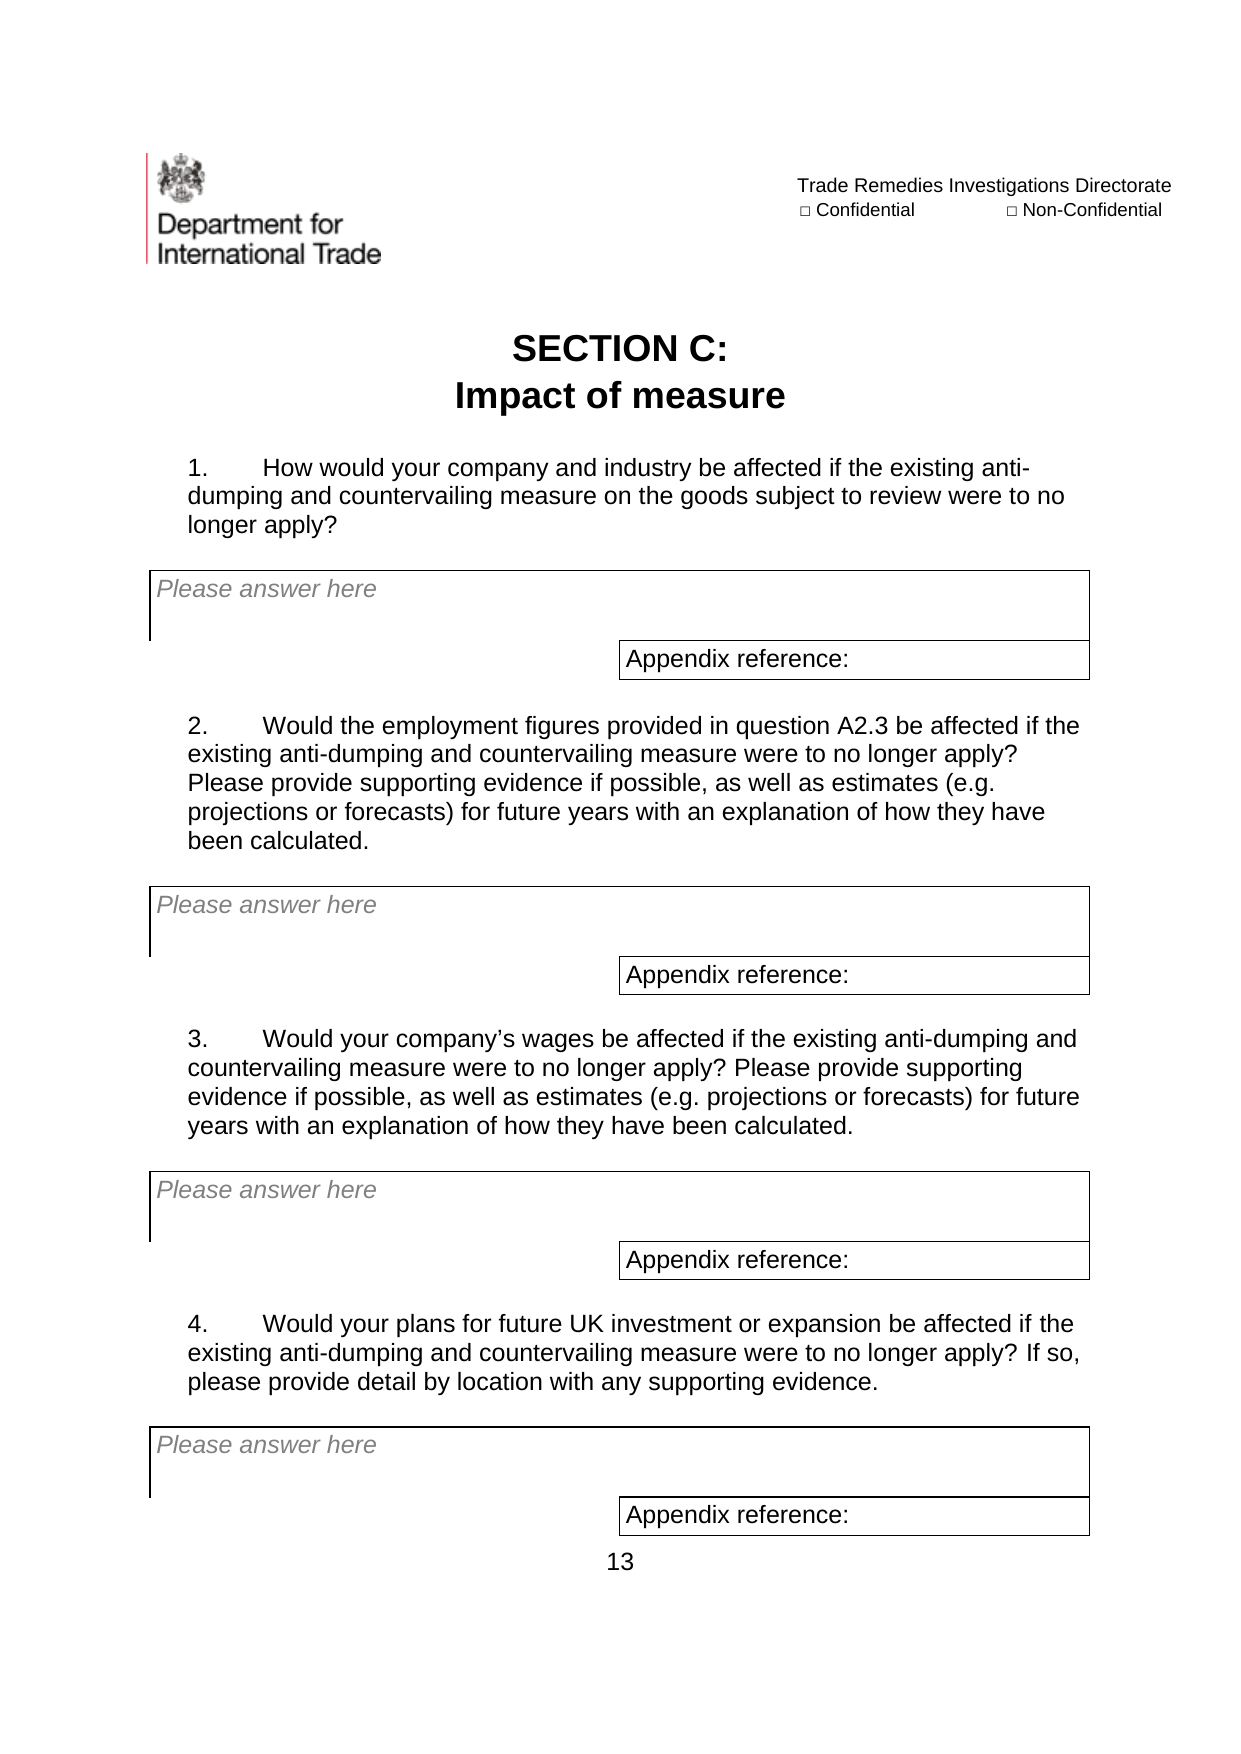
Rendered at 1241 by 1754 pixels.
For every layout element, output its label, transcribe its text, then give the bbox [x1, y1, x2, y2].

table_cell [150, 1242, 619, 1279]
table_cell [150, 641, 619, 679]
list Would your company’s wages be affected if the existing anti-dumping and countervailing measure were to no longer apply? Please provide supporting evidence if possible, as well as estimates (e.g. projections or forecasts) for future years with an explanation of how they have been calculated. [187, 1024, 1090, 1139]
table_header Please answer here [151, 571, 1089, 640]
table_cell [150, 1498, 619, 1535]
table_header Please answer here [151, 887, 1089, 956]
table_cell Appendix reference: [620, 1498, 1089, 1535]
table_header Please answer here [151, 1428, 1089, 1496]
list How would your company and industry be affected if the existing anti-dumping and countervailing measure on the goods subject to review were to no longer apply? [187, 453, 1090, 539]
list Would your plans for future UK investment or expansion be affected if the existing anti-dumping and countervailing measure were to no longer apply? If so, please provide detail by location with any supporting evidence. [187, 1309, 1090, 1396]
list Would the employment figures provided in question A2.3 be affected if the existing anti-dumping and countervailing measure were to no longer apply? Please provide supporting evidence if possible, as well as estimates (e.g. projections or forecasts) for future years with an explanation of how they have been calculated. [187, 711, 1090, 854]
table_header Please answer here [151, 1172, 1089, 1241]
table_cell Appendix reference: [620, 957, 1089, 994]
table_cell Appendix reference: [620, 641, 1089, 679]
table_cell Appendix reference: [620, 1242, 1089, 1279]
table_cell [150, 957, 619, 994]
subtitle SECTION C: Impact of measure [150, 326, 1090, 417]
